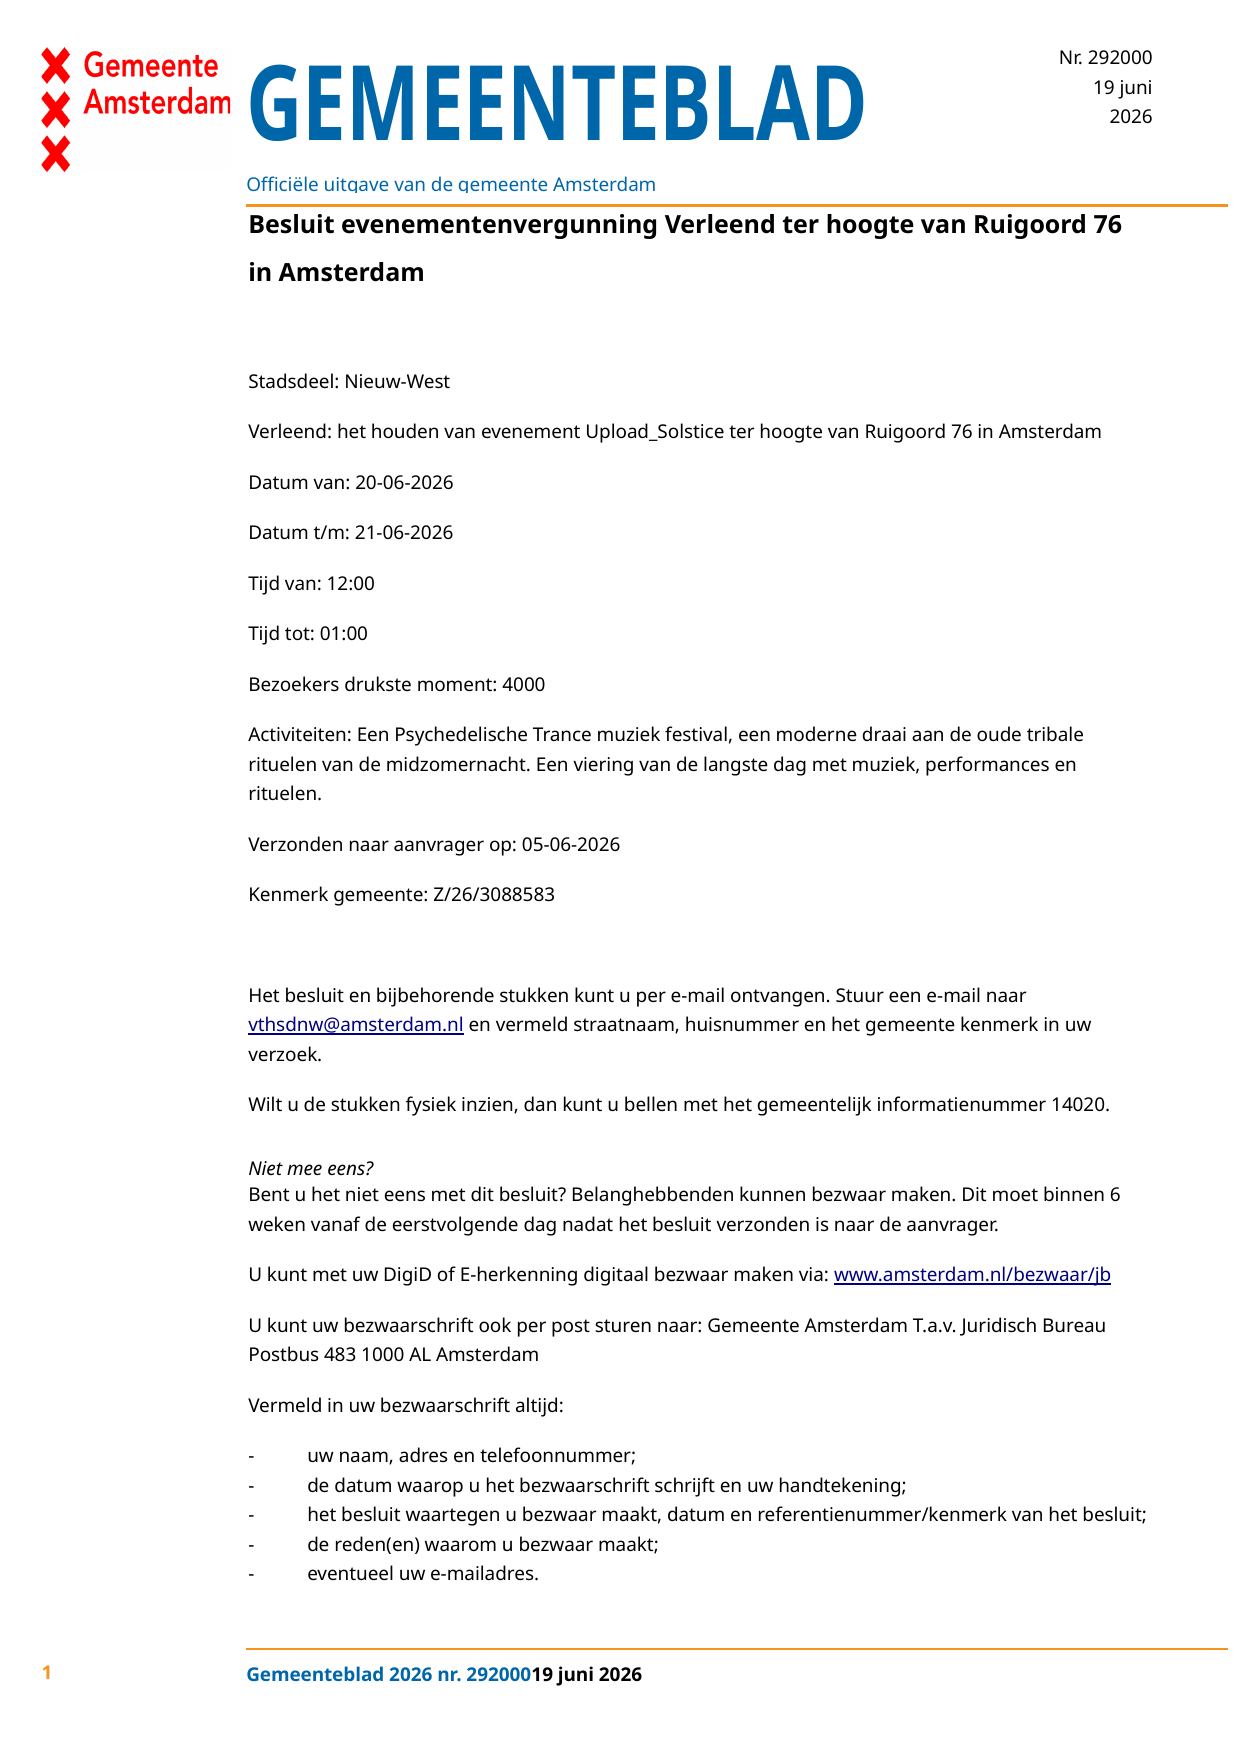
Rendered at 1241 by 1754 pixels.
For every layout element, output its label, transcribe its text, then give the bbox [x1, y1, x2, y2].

list het besluit waartegen u bezwaar maakt, datum en referentienummer/kenmerk van het besluit; [248, 1501, 1152, 1527]
text Bent u het niet eens met dit besluit? Belanghebbenden kunnen bezwaar maken. Dit moet binnen 6 weken vanaf de eerstvolgende dag nadat het besluit verzonden is naar de aanvrager. [248, 1181, 1152, 1237]
text Datum t/m: 21-06-2026 [248, 519, 1152, 545]
text Kenmerk gemeente: Z/26/3088583 [248, 881, 1152, 907]
list eventueel uw e-mailadres. [248, 1561, 1152, 1586]
text Bezoekers drukste moment: 4000 [248, 671, 1152, 697]
text Tijd tot: 01:00 [248, 620, 1152, 646]
text Datum van: 20-06-2026 [248, 469, 1152, 495]
text Verzonden naar aanvrager op: 05-06-2026 [248, 831, 1152, 857]
text Besluit evenementenvergunning Verleend ter hoogte van Ruigoord 76 in Amsterdam [248, 207, 1152, 288]
text Verleend: het houden van evenement Upload_Solstice ter hoogte van Ruigoord 76 in Amsterdam [248, 419, 1152, 444]
text Tijd van: 12:00 [248, 570, 1152, 596]
text Activiteiten: Een Psychedelische Trance muziek festival, een moderne draai aan de oude tribale rituelen van de midzomernacht. Een viering van de langste dag met muziek, performances en rituelen. [248, 721, 1152, 806]
text Het besluit en bijbehorende stukken kunt u per e-mail ontvangen. Stuur een e-mail naar vthsdnw@amsterdam.nl en vermeld straatnaam, huisnummer en het gemeente kenmerk in uw verzoek. [248, 982, 1152, 1067]
text U kunt uw bezwaarschrift ook per post sturen naar: Gemeente Amsterdam T.a.v. Juridisch Bureau Postbus 483 1000 AL Amsterdam [248, 1312, 1152, 1367]
text Stadsdeel: Nieuw-West [248, 368, 1152, 394]
picture [41, 47, 231, 172]
text Vermeld in uw bezwaarschrift altijd: [248, 1392, 1152, 1417]
text Niet mee eens? [248, 1156, 1152, 1181]
list uw naam, adres en telefoonnummer; [248, 1442, 1152, 1468]
list de reden(en) waarom u bezwaar maakt; [248, 1531, 1152, 1557]
text U kunt met uw DigiD of E-herkenning digitaal bezwaar maken via: www.amsterdam.nl/bezwaar/jb [248, 1261, 1152, 1287]
text Wilt u de stukken fysiek inzien, dan kunt u bellen met het gemeentelijk informatienummer 14020. [248, 1092, 1152, 1117]
list de datum waarop u het bezwaarschrift schrijft en uw handtekening; [248, 1472, 1152, 1497]
